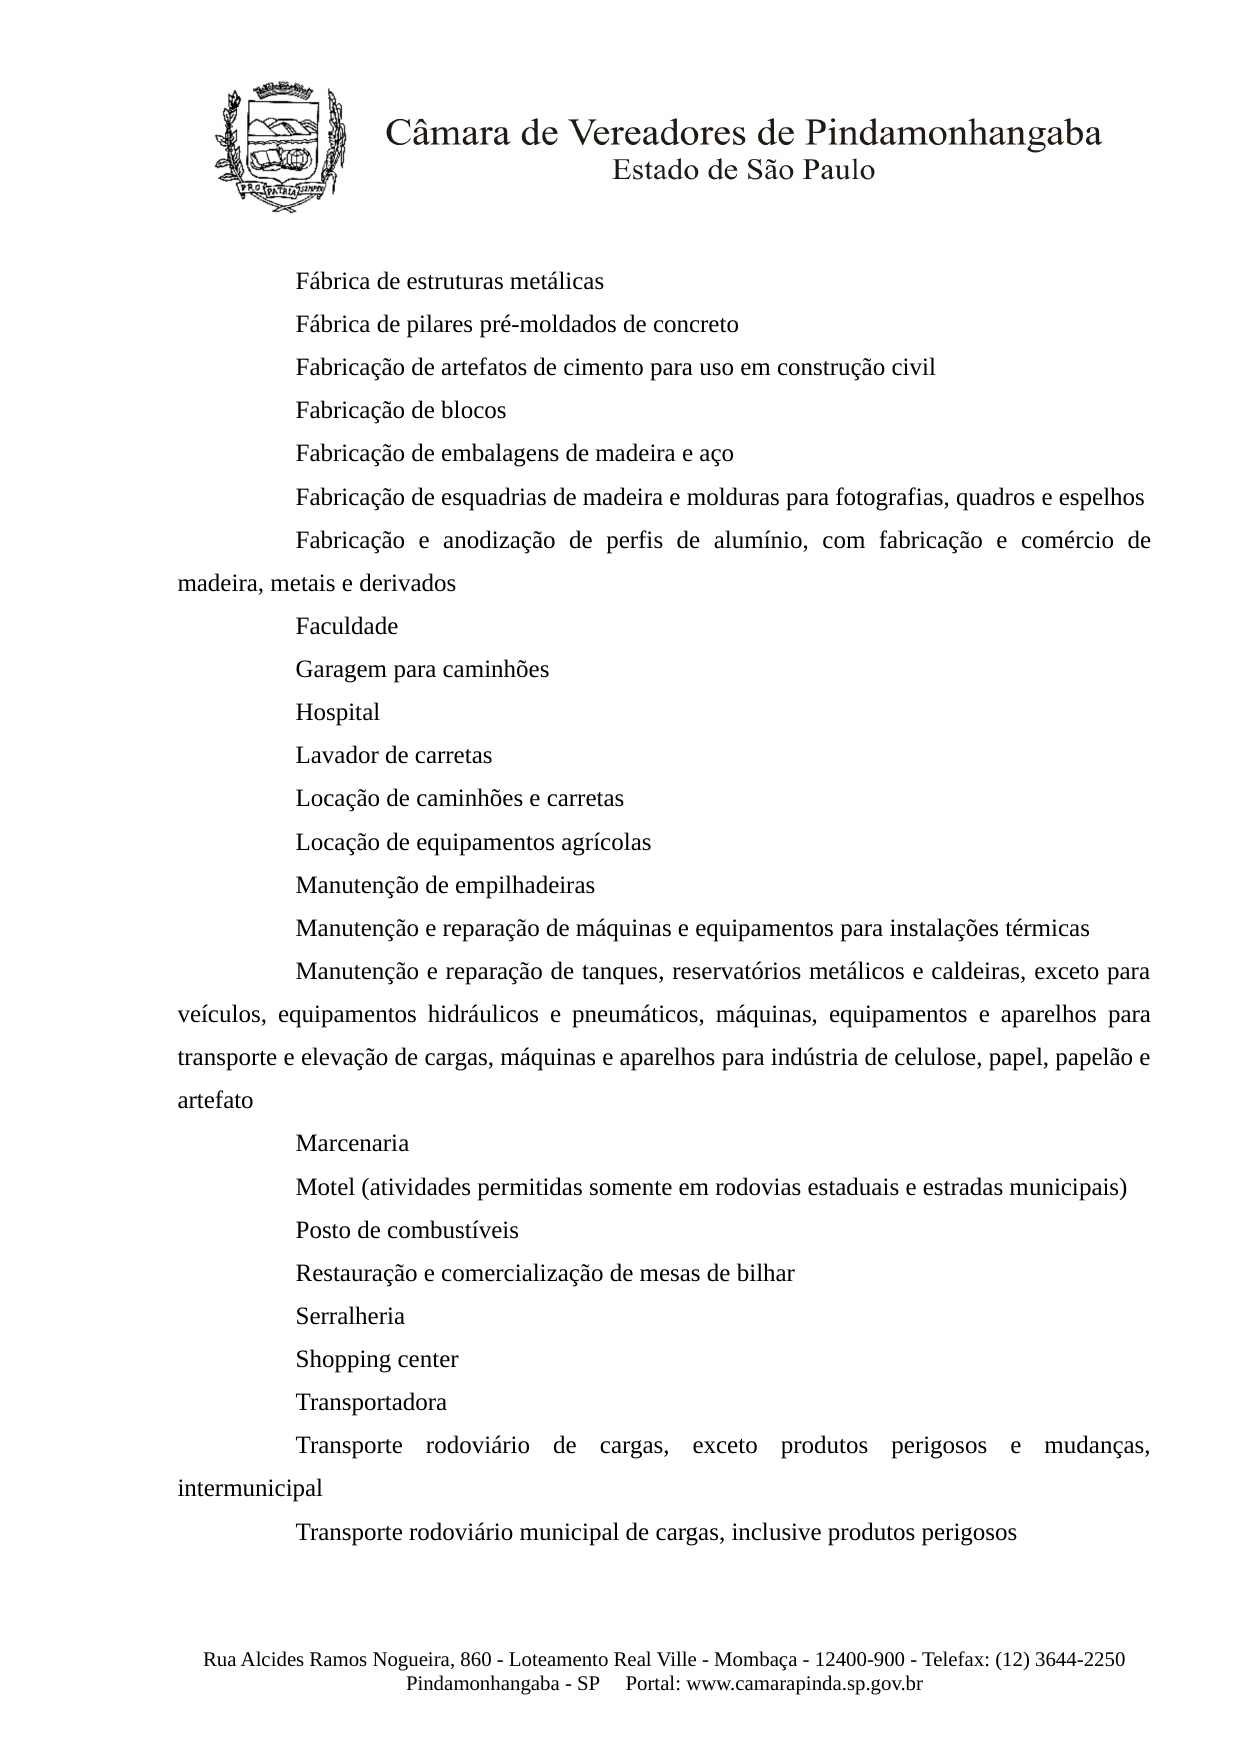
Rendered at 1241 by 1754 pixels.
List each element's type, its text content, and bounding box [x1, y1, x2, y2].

text Manutenção e reparação de máquinas e equipamentos para instalações térmicas [177, 913, 1152, 942]
text Motel (atividades permitidas somente em rodovias estaduais e estradas municipais) [177, 1172, 1152, 1200]
text Faculdade [177, 611, 1152, 640]
text Fabricação de embalagens de madeira e aço [177, 438, 1152, 467]
text Fabricação de blocos [177, 395, 1152, 424]
text Lavador de carretas [177, 740, 1152, 769]
text Fabricação de esquadrias de madeira e molduras para fotografias, quadros e espelhos [177, 482, 1152, 510]
text Fabricação de artefatos de cimento para uso em construção civil [177, 352, 1152, 381]
text Locação de caminhões e carretas [177, 783, 1152, 812]
text Transporte rodoviário de cargas, exceto produtos perigosos e mudanças, intermunicipal [177, 1430, 1152, 1502]
text Fábrica de estruturas metálicas [177, 266, 1152, 295]
text Manutenção e reparação de tanques, reservatórios metálicos e caldeiras, exceto para veículos, equipamentos hidráulicos e pneumáticos, máquinas, equipamentos e aparelhos para transporte e elevação de cargas, máquinas e aparelhos para indústria de celulose, papel, papelão e artefato [177, 956, 1152, 1114]
text Transportadora [177, 1387, 1152, 1416]
text Hospital [177, 697, 1152, 726]
text Manutenção de empilhadeiras [177, 870, 1152, 898]
text Fabricação e anodização de perfis de alumínio, com fabricação e comércio de madeira, metais e derivados [177, 525, 1152, 597]
picture [193, 68, 1135, 228]
text Fábrica de pilares pré-moldados de concreto [177, 309, 1152, 338]
text Transporte rodoviário municipal de cargas, inclusive produtos perigosos [177, 1517, 1152, 1545]
text Restauração e comercialização de mesas de bilhar [177, 1258, 1152, 1287]
text Garagem para caminhões [177, 654, 1152, 683]
text Serralheria [177, 1301, 1152, 1330]
text Locação de equipamentos agrícolas [177, 827, 1152, 855]
text Shopping center [177, 1344, 1152, 1373]
text Marcenaria [177, 1128, 1152, 1157]
text Posto de combustíveis [177, 1215, 1152, 1243]
